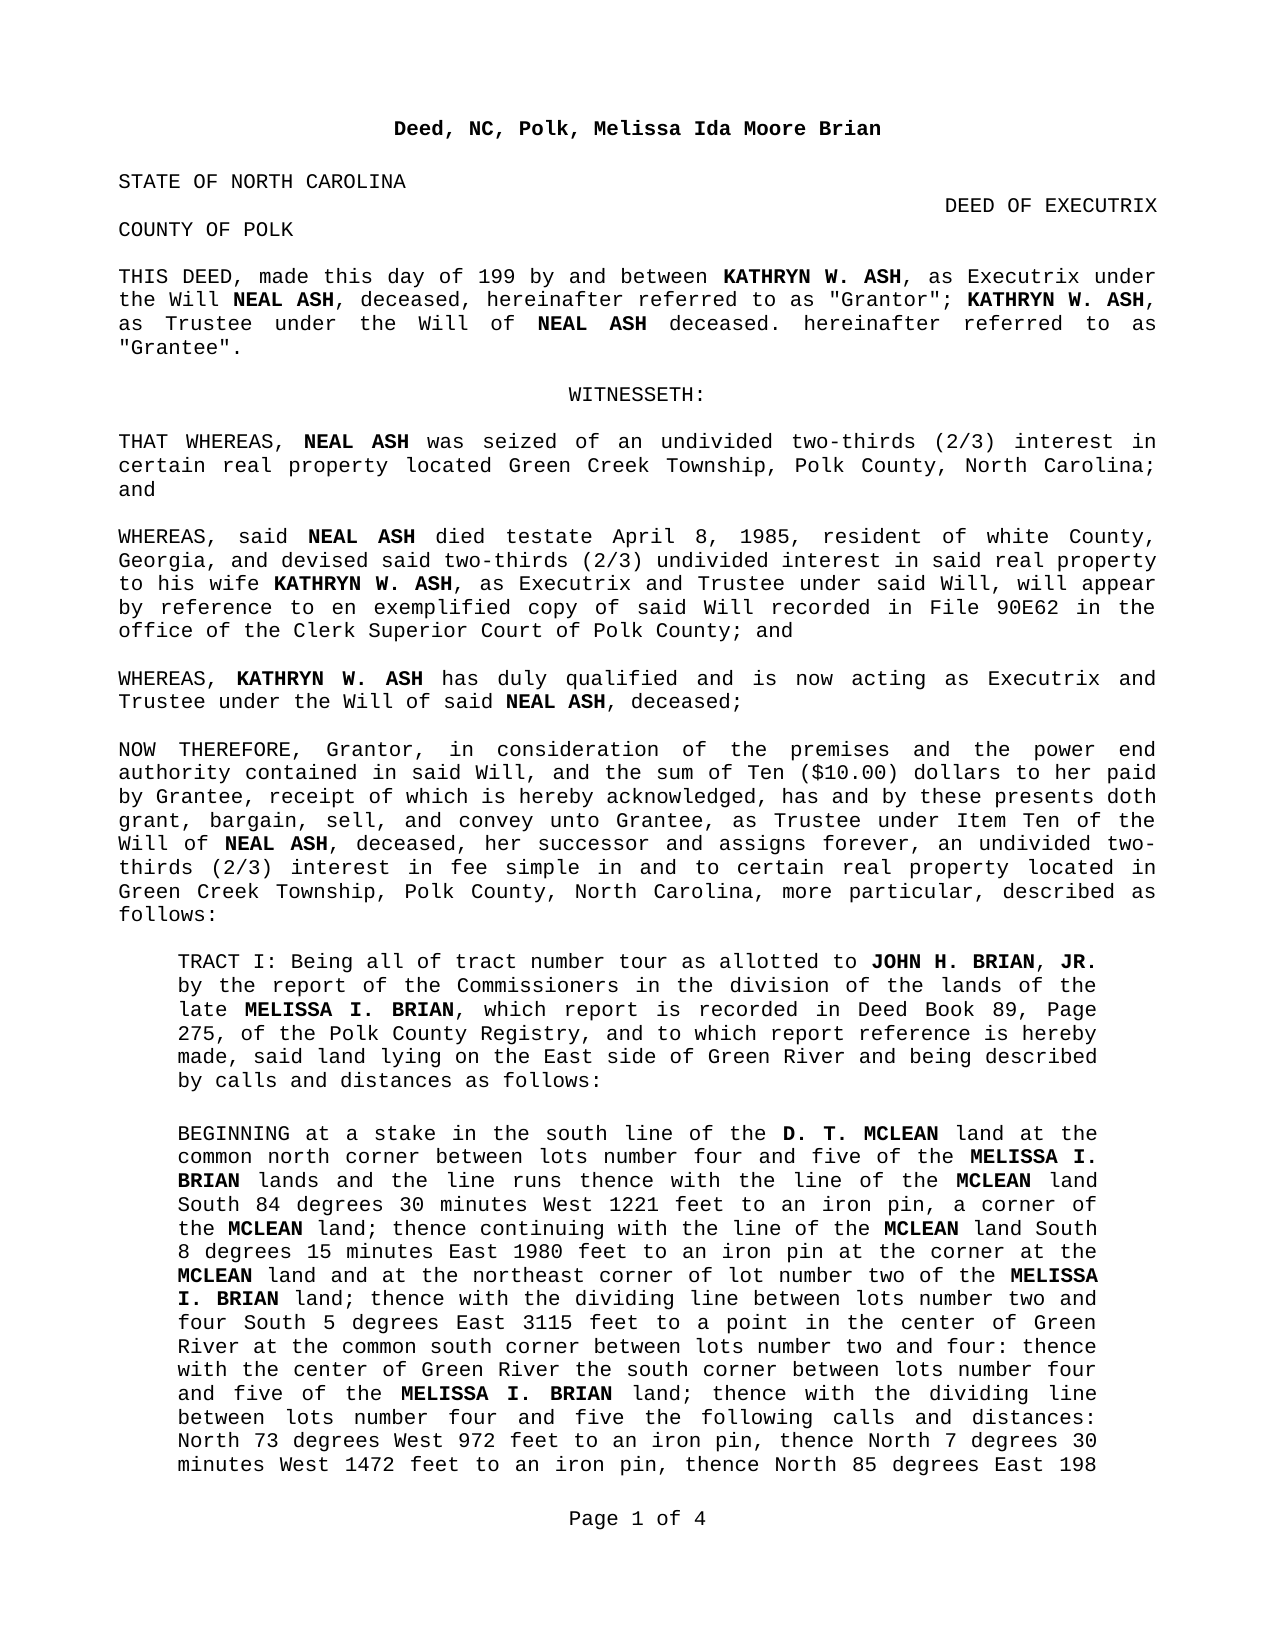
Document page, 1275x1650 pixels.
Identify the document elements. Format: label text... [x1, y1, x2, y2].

text THIS DEED, made this day of 199 by and between KATHRYN W. Ash, as Executrix under the Will Neal Ash, deceased, hereinafter referred to as "Grantor"; KATHRYN W. Ash, as Trustee under the Will of Neal ASH deceased. hereinafter referred to as "Grantee". [118, 266, 1157, 360]
text DEED OF EXECUTRIX [118, 195, 1157, 218]
text NOW THEREFORE, Grantor, in consideration of the premises and the power end authority contained in said Will, and the sum of Ten ($10.00) dollars to her paid by Grantee, receipt of which is hereby acknowledged, has and by these presents doth grant, bargain, sell, and convey unto Grantee, as Trustee under Item Ten of the Will of Neal Ash, deceased, her successor and assigns forever, an undivided two-thirds (2/3) interest in fee simple in and to certain real property located in Green Creek Township, Polk County, North Carolina, more particular, described as follows: [118, 739, 1157, 928]
text WHEREAS, said Neal Ash died testate April 8, 1985, resident of white County, Georgia, and devised said two-thirds (2/3) undivided interest in said real property to his wife KATHRYN W. Ash, as Executrix and Trustee under said Will, will appear by reference to en exemplified copy of said Will recorded in File 90E62 in the office of the Clerk Superior Court of Polk County; and [118, 526, 1157, 644]
text STATE OF NORTH CAROLINA [118, 171, 1157, 195]
text WITNESSETH: [118, 384, 1157, 408]
text TRACT I: Being all of tract number tour as allotted to John H. Brian, Jr. by the report of the Commissioners in the division of the lands of the late Melissa I. Brian, which report is recorded in Deed Book 89, Page 275, of the Polk County Registry, and to which report reference is hereby made, said land lying on the East side of Green River and being described by calls and distances as follows: [177, 952, 1098, 1093]
text WHEREAS, KATHRYN W. Ash has duly qualified and is now acting as Executrix and Trustee under the Will of said Neal Ash, deceased; [118, 668, 1157, 715]
text COUNTY OF POLK [118, 218, 1157, 242]
text BEGINNING at a stake in the south line of the D. T. McLean land at the common north corner between lots number four and five of the Melissa I. Brian lands and the line runs thence with the line of the McLean land South 84 degrees 30 minutes West 1221 feet to an iron pin, a corner of the McLean land; thence continuing with the line of the McLean land South 8 degrees 15 minutes East 1980 feet to an iron pin at the corner at the McLean land and at the northeast corner of lot number two of the Melissa I. Brian land; thence with the dividing line between lots number two and four South 5 degrees East 3115 feet to a point in the center of Green River at the common south corner between lots number two and four: thence with the center of Green River the south corner between lots number four and five of the Melissa I. Brian land; thence with the dividing line between lots number four and five the following calls and distances: North 73 degrees West 972 feet to an iron pin, thence North 7 degrees 30 minutes West 1472 feet to an iron pin, thence North 85 degrees East 198 [177, 1123, 1098, 1478]
text THAT WHEREAS, Neal Ash was seized of an undivided two-thirds (2/3) interest in certain real property located Green Creek Township, Polk County, North Carolina; and [118, 431, 1157, 502]
